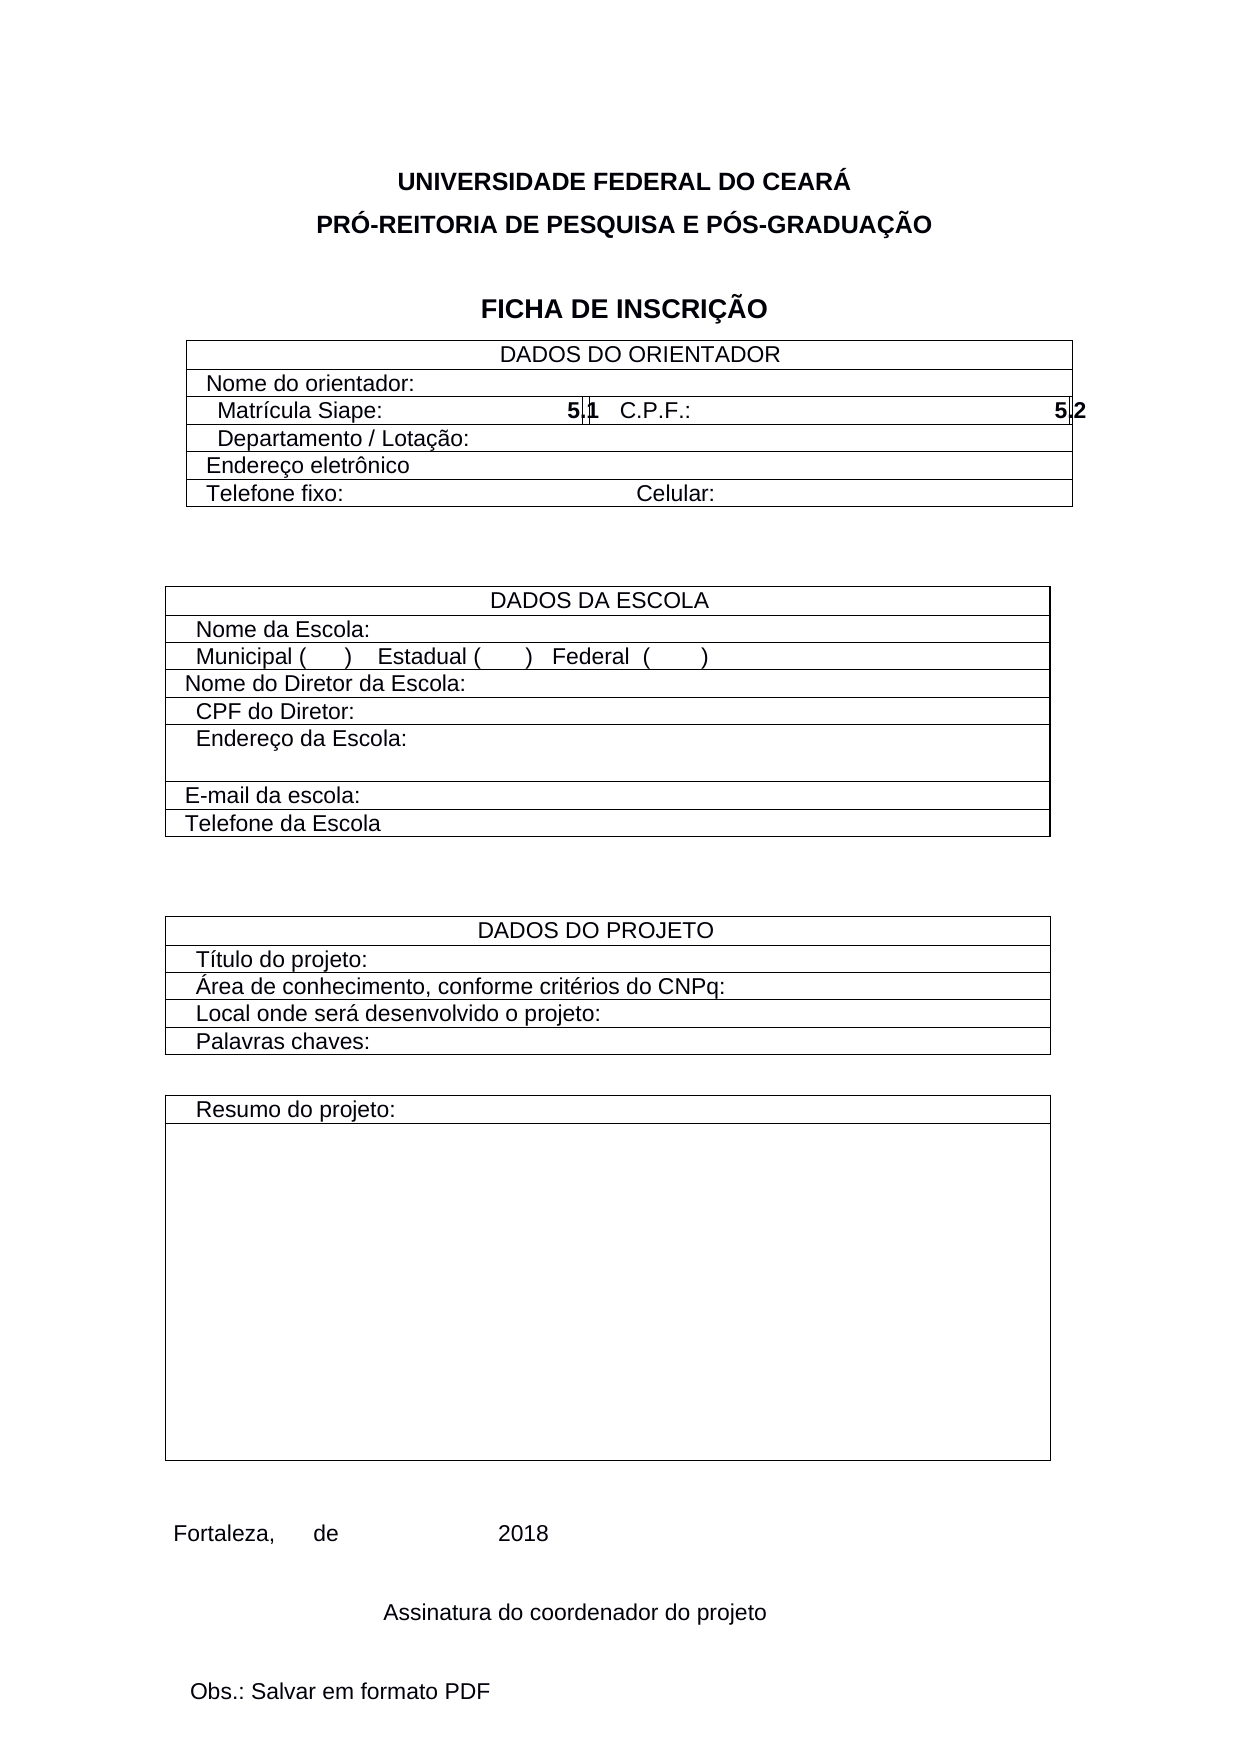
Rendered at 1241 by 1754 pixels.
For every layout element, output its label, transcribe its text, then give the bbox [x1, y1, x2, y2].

table_cell Nome da Escola: [166, 616, 1049, 642]
text FICHA DE INSCRIÇÃO [167, 293, 1082, 324]
table_cell Departamento / Lotação: [187, 425, 1072, 451]
table_cell Local onde será desenvolvido o projeto: [166, 1000, 1050, 1027]
table_header Resumo do projeto: [166, 1096, 1050, 1123]
table_cell Telefone da Escola [166, 810, 1049, 836]
table_cell Telefone fixo: Celular: [187, 480, 1072, 506]
table_cell Endereço eletrônico [187, 452, 1072, 478]
table_header DADOS DA ESCOLA [166, 587, 1049, 614]
table_cell E-mail da escola: [166, 782, 1049, 808]
table_header DADOS DO ORIENTADOR [187, 341, 1072, 369]
table_cell Endereço da Escola: [166, 725, 1049, 781]
table_cell Municipal ( ) Estadual ( ) Federal ( ) [166, 643, 1049, 669]
table_header DADOS DO PROJETO [166, 917, 1050, 944]
table_cell Título do projeto: [166, 946, 1050, 972]
text UNIVERSIDADE FEDERAL DO CEARÁ [167, 167, 1082, 195]
table_cell [166, 1124, 1050, 1460]
text Assinatura do coordenador do projeto [167, 1599, 1082, 1626]
table_cell [583, 397, 589, 424]
text Obs.: Salvar em formato PDF [190, 1678, 1082, 1704]
text PRÓ-REITORIA DE PESQUISA E PÓS-GRADUAÇÃO [167, 210, 1082, 238]
table_cell C.P.F.: [590, 397, 1069, 424]
table_cell Área de conhecimento, conforme critérios do CNPq: [166, 973, 1050, 999]
table_cell Palavras chaves: [166, 1028, 1050, 1054]
table_cell Matrícula Siape: [187, 397, 582, 424]
text Fortaleza, de 2018 [167, 1519, 1082, 1546]
table_cell CPF do Diretor: [166, 698, 1049, 724]
table_cell Nome do Diretor da Escola: [166, 670, 1049, 697]
table_cell Nome do orientador: [187, 370, 1072, 396]
